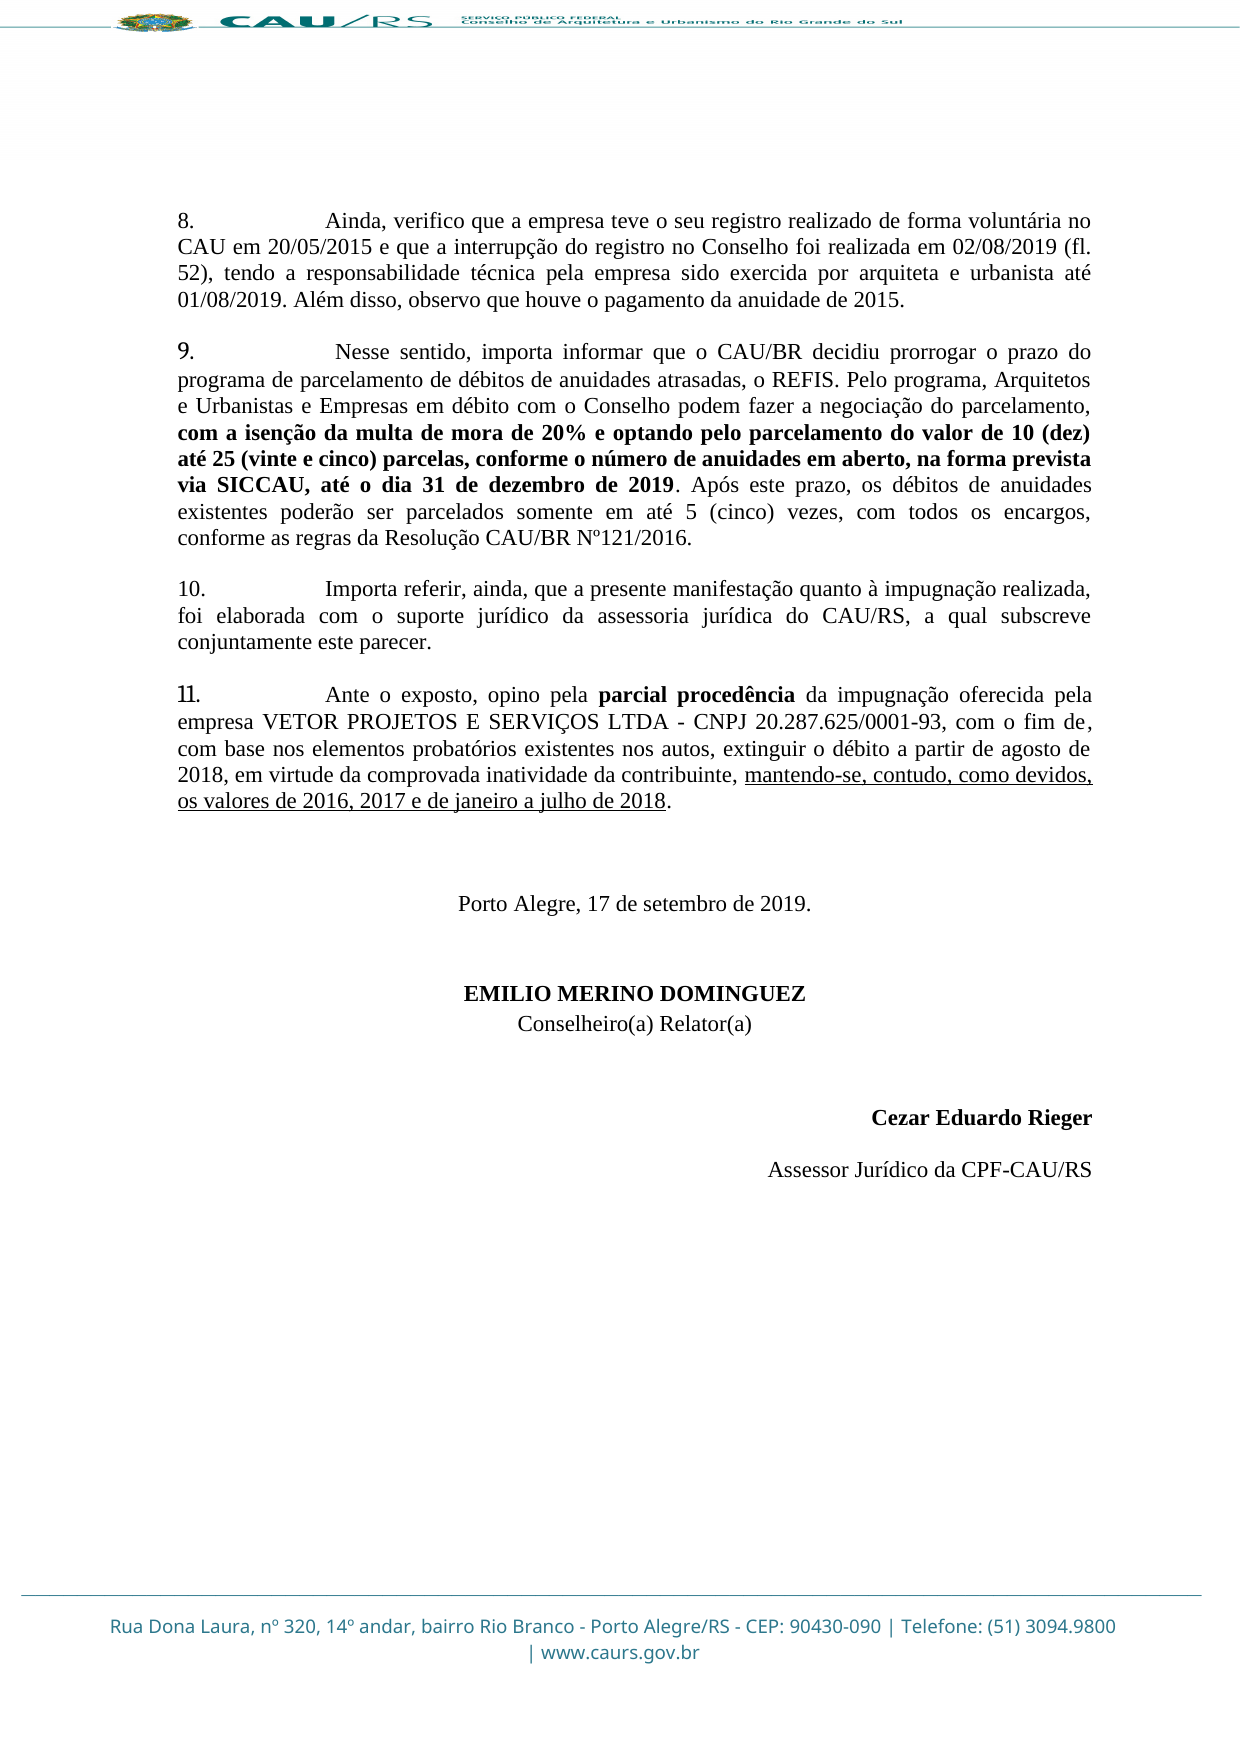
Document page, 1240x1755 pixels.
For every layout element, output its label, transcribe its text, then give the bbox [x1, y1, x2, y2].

list Porto Alegre, 17 de setembro de 2019. [177, 890, 1092, 916]
list Importa referir, ainda, que a presente manifestação quanto à impugnação realizada, foi elaborada com o suporte jurídico da assessoria jurídica do CAU/RS, a qual subscreve conjuntamente este parecer. [177, 575, 1092, 654]
list Ante o exposto, opino pela parcial procedência da impugnação oferecida pela empresa VETOR PROJETOS E SERVIÇOS LTDA - CNPJ 20.287.625/0001-93, com o fim de, com base nos elementos probatórios existentes nos autos, extinguir o débito a partir de agosto de 2018, em virtude da comprovada inatividade da contribuinte, mantendo-se, contudo, como devidos, os valores de 2016, 2017 e de janeiro a julho de 2018. [177, 679, 1092, 814]
text EMILIO MERINO DOMINGUEZ [177, 980, 1092, 1007]
text Conselheiro(a) Relator(a) [177, 1010, 1092, 1037]
list Ainda, verifico que a empresa teve o seu registro realizado de forma voluntária no CAU em 20/05/2015 e que a interrupção do registro no Conselho foi realizada em 02/08/2019 (fl. 52), tendo a responsabilidade técnica pela empresa sido exercida por arquiteta e urbanista até 01/08/2019. Além disso, observo que houve o pagamento da anuidade de 2015. [177, 207, 1092, 312]
list Nesse sentido, importa informar que o CAU/BR decidiu prorrogar o prazo do programa de parcelamento de débitos de anuidades atrasadas, o REFIS. Pelo programa, Arquitetos e Urbanistas e Empresas em débito com o Conselho podem fazer a negociação do parcelamento, com a isenção da multa de mora de 20% e optando pelo parcelamento do valor de 10 (dez) até 25 (vinte e cinco) parcelas, conforme o número de anuidades em aberto, na forma prevista via SICCAU, até o dia 31 de dezembro de 2019. Após este prazo, os débitos de anuidades existentes poderão ser parcelados somente em até 5 (cinco) vezes, com todos os encargos, conforme as regras da Resolução CAU/BR Nº121/2016. [177, 337, 1092, 550]
text Cezar Eduardo Rieger [327, 1104, 1092, 1131]
text Assessor Jurídico da CPF-CAU/RS [177, 1156, 1092, 1182]
